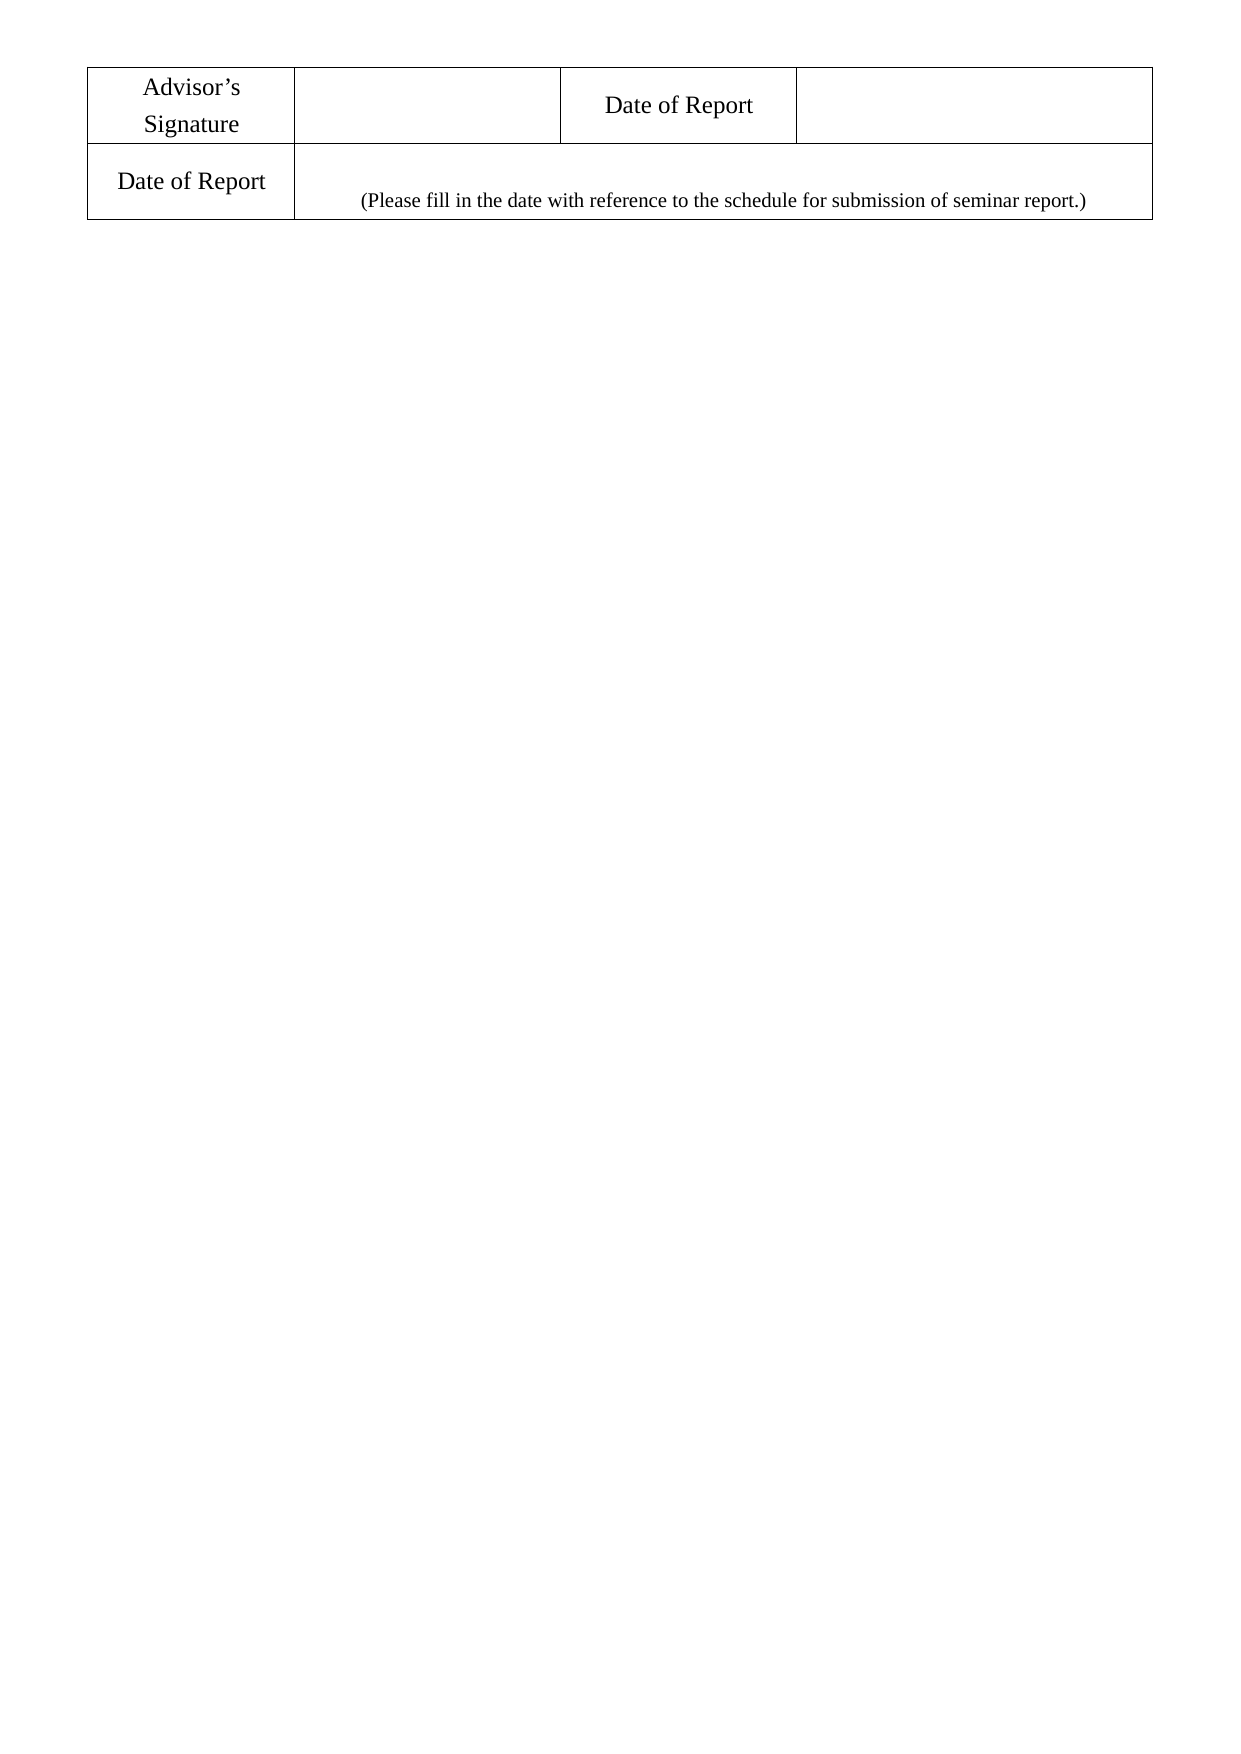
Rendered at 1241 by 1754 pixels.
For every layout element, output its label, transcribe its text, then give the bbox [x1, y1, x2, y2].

table_cell (Please fill in the date with reference to the schedule for submission of seminar report.) [295, 144, 1152, 219]
table_cell [797, 68, 1152, 143]
table_cell Date of Report [88, 144, 294, 219]
table_cell Date of Report [561, 68, 796, 143]
table_cell Advisor’s Signature [88, 68, 294, 143]
table_cell [295, 68, 560, 143]
